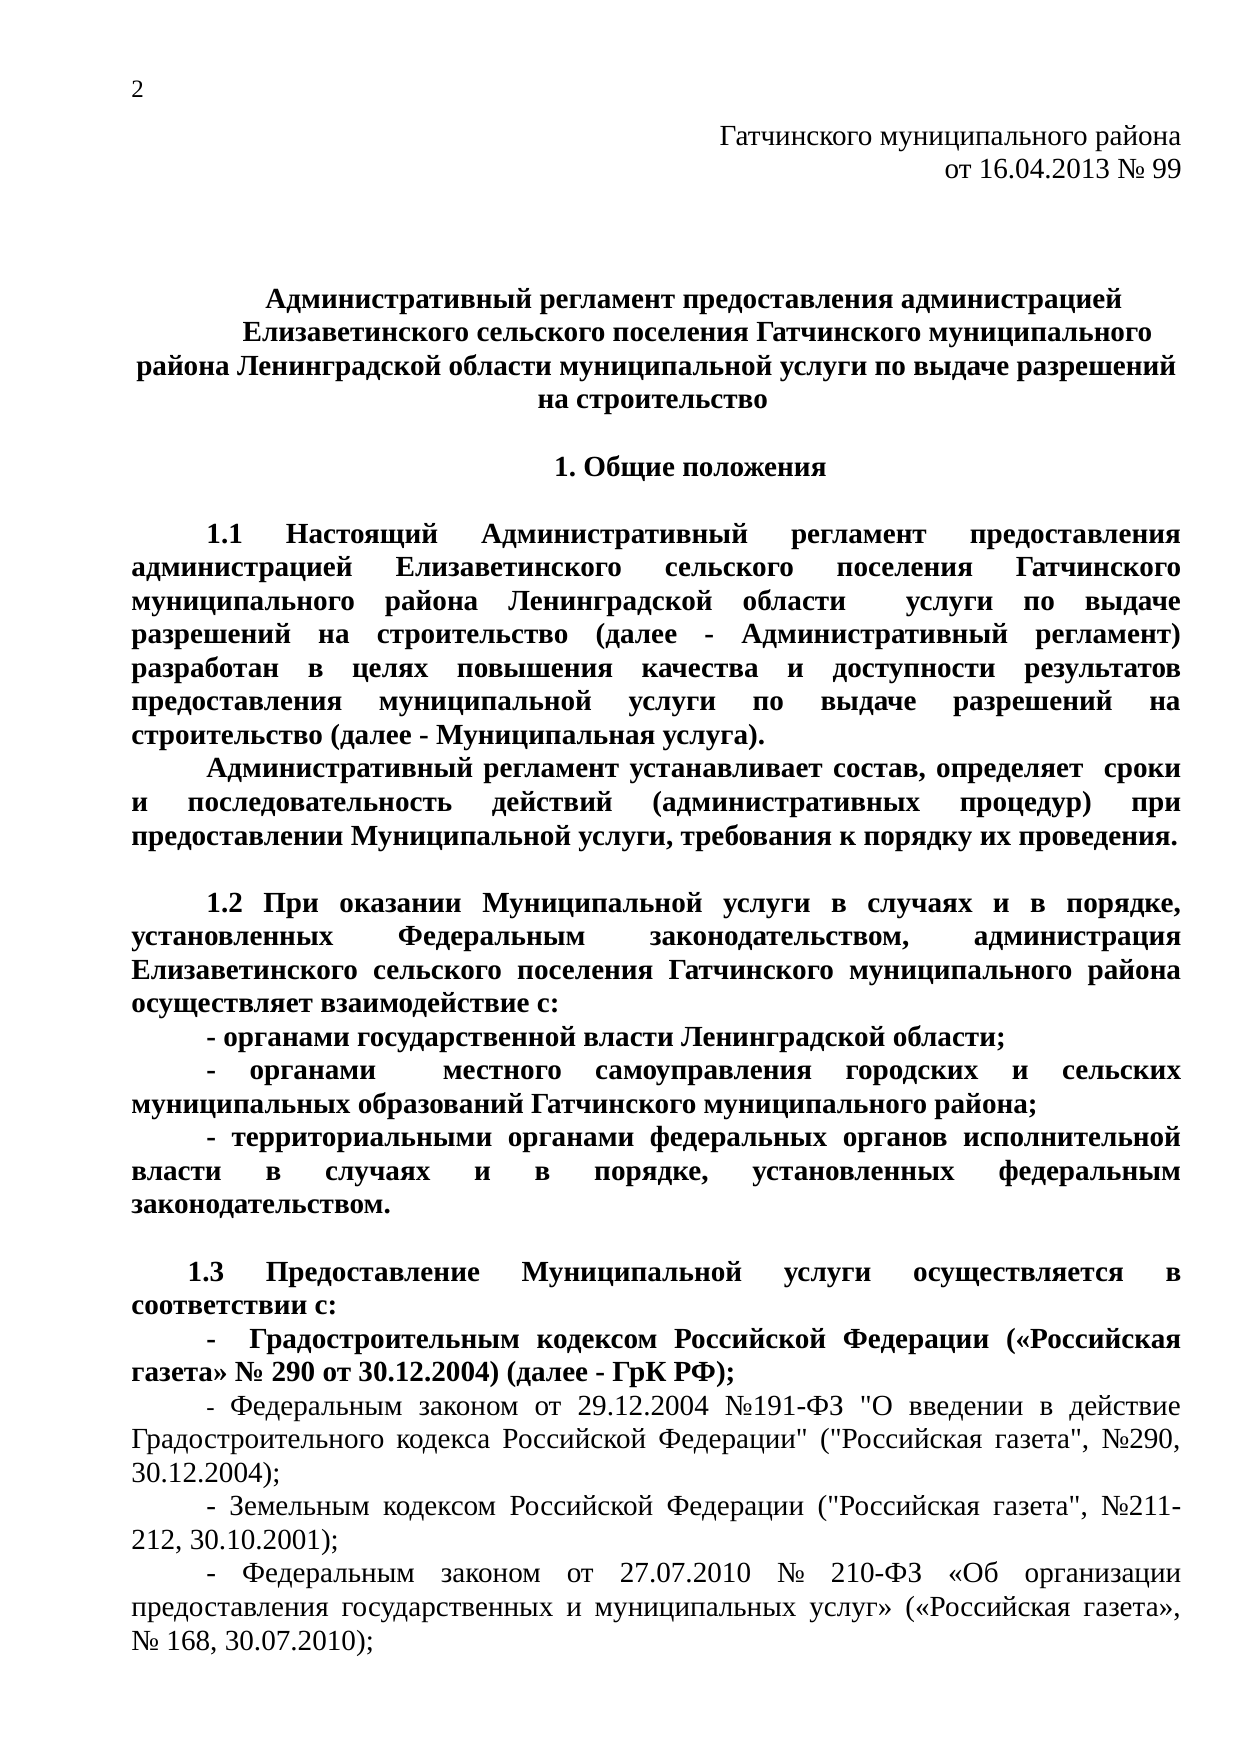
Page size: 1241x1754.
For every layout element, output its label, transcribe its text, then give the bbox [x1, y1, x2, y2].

title - органами местного самоуправления городских и сельских муниципальных образований Гатчинского муниципального района; [131, 1052, 1182, 1119]
title Елизаветинского сельского поселения Гатчинского муниципального района Ленинградской области муниципальной услуги по выдаче разрешений на строительство [131, 314, 1181, 415]
title - Градостроительным кодексом Российской Федерации («Российская газета» № 290 от 30.12.2004) (далее - ГрК РФ); [131, 1321, 1182, 1388]
title 1.3 Предоставление Муниципальной услуги осуществляется в соответствии с: [131, 1254, 1182, 1321]
title - территориальными органами федеральных органов исполнительной власти в случаях и в порядке, установленных федеральным законодательством. [131, 1119, 1182, 1220]
title 1. Общие положения [131, 449, 1181, 482]
text - Земельным кодексом Российской Федерации ("Российская газета", №211-212, 30.10.2001); [131, 1488, 1182, 1556]
text Гатчинского муниципального района [131, 118, 1181, 152]
title - органами государственной власти Ленинградской области; [131, 1019, 1182, 1052]
text - Федеральным законом от 29.12.2004 №191-ФЗ "О введении в действие Градостроительного кодекса Российской Федерации" ("Российская газета", №290, 30.12.2004); [131, 1388, 1181, 1488]
title Административный регламент предоставления администрацией [131, 281, 1181, 314]
title 1.2 При оказании Муниципальной услуги в случаях и в порядке, установленных Федеральным законодательством, администрация Елизаветинского сельского поселения Гатчинского муниципального района осуществляет взаимодействие с: [131, 885, 1182, 1019]
text - Федеральным законом от 27.07.2010 № 210-ФЗ «Об организации предоставления государственных и муниципальных услуг» («Российская газета», № 168, 30.07.2010); [131, 1556, 1182, 1656]
text от 16.04.2013 № 99 [131, 152, 1181, 185]
title Административный регламент устанавливает состав, определяет сроки и последовательность действий (административных процедур) при предоставлении Муниципальной услуги, требования к порядку их проведения. [131, 751, 1182, 851]
title 1.1 Настоящий Административный регламент предоставления администрацией Елизаветинского сельского поселения Гатчинского муниципального района Ленинградской области услуги по выдаче разрешений на строительство (далее - Административный регламент) разработан в целях повышения качества и доступности результатов предоставления муниципальной услуги по выдаче разрешений на строительство (далее - Муниципальная услуга). [131, 516, 1182, 751]
